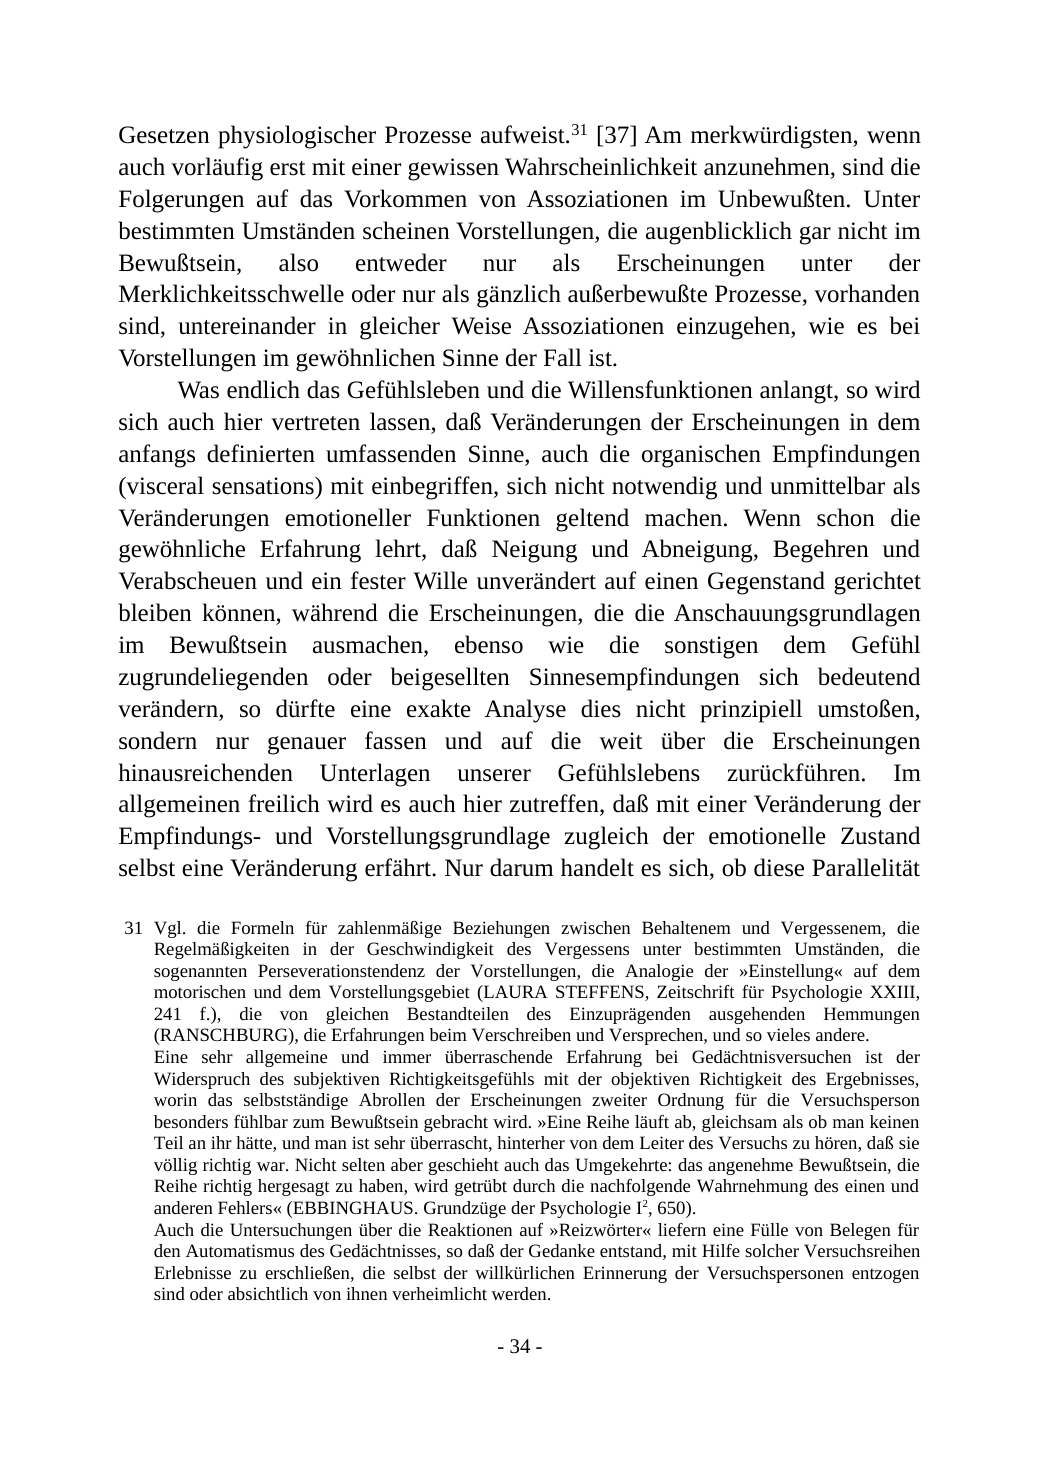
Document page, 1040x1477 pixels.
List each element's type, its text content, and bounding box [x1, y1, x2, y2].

text Auch die Untersuchungen über die Reaktionen auf »Reizwörter« liefern eine Fülle von Belegen für den Automatismus des Gedächtnisses, so daß der Gedanke entstand, mit Hilfe solcher Versuchsreihen Erlebnisse zu erschließen, die selbst der willkürlichen Erinnerung der Versuchspersonen entzogen sind oder absichtlich von ihnen verheimlicht werden. [124, 1218, 921, 1305]
text Gesetzen physiologischer Prozesse aufweist. [37] Am merkwürdigsten, wenn auch vorläufig erst mit einer gewissen Wahrscheinlichkeit anzunehmen, sind die Folgerungen auf das Vorkommen von Assoziationen im Unbewußten. Unter bestimmten Umständen scheinen Vorstellungen, die augenblicklich gar nicht im Bewußtsein, also entweder nur als Erscheinungen unter der Merklichkeitsschwelle oder nur als gänzlich außerbewußte Prozesse, vorhanden sind, untereinander in gleicher Weise Assoziationen einzugehen, wie es bei Vorstellungen im gewöhnlichen Sinne der Fall ist. [118, 118, 921, 373]
text Eine sehr allgemeine und immer überraschende Erfahrung bei Gedächtnisversuchen ist der Widerspruch des subjektiven Richtigkeitsgefühls mit der objektiven Richtigkeit des Ergebnisses, worin das selbstständige Abrollen der Erscheinungen zweiter Ordnung für die Versuchsperson besonders fühlbar zum Bewußtsein gebracht wird. »Eine Reihe läuft ab, gleichsam als ob man keinen Teil an ihr hätte, und man ist sehr überrascht, hinterher von dem Leiter des Versuchs zu hören, daß sie völlig richtig war. Nicht selten aber geschieht auch das Umgekehrte: das angenehme Bewußtsein, die Reihe richtig hergesagt zu haben, wird getrübt durch die nachfolgende Wahrnehmung des einen und anderen Fehlers« (EBBINGHAUS. Grundzüge der Psychologie I2, 650). [124, 1046, 921, 1218]
text Vgl. die Formeln für zahlenmäßige Beziehungen zwischen Behaltenem und Vergessenem, die Regelmäßigkeiten in der Geschwindigkeit des Vergessens unter bestimmten Umständen, die sogenannten Perseverationstendenz der Vorstellungen, die Analogie der »Einstellung« auf dem motorischen und dem Vorstellungsgebiet (LAURA STEFFENS, Zeitschrift für Psychologie XXIII, 241 f.), die von gleichen Bestandteilen des Einzuprägenden ausgehenden Hemmungen (RANSCHBURG), die Erfahrungen beim Verschreiben und Versprechen, und so vieles andere. [124, 917, 921, 1046]
text Was endlich das Gefühlsleben und die Willensfunktionen anlangt, so wird sich auch hier vertreten lassen, daß Veränderungen der Erscheinungen in dem anfangs definierten umfassenden Sinne, auch die organischen Empfindungen (visceral sensations) mit einbegriffen, sich nicht notwendig und unmittelbar als Veränderungen emotioneller Funktionen geltend machen. Wenn schon die gewöhnliche Erfahrung lehrt, daß Neigung und Abneigung, Begehren und Verabscheuen und ein fester Wille unverändert auf einen Gegenstand gerichtet bleiben können, während die Erscheinungen, die die Anschauungsgrundlagen im Bewußtsein ausmachen, ebenso wie die sonstigen dem Gefühl zugrundeliegenden oder beigesellten Sinnesempfindungen sich bedeutend verändern, so dürfte eine exakte Analyse dies nicht prinzipiell umstoßen, sondern nur genauer fassen und auf die weit über die Erscheinungen hinausreichenden Unterlagen unserer Gefühlslebens zurückführen. Im allgemeinen freilich wird es auch hier zutreffen, daß mit einer Veränderung der Empfindungs- und Vorstellungsgrundlage zugleich der emotionelle Zustand selbst eine Veränderung erfährt. Nur darum handelt es sich, ob diese Parallelität [118, 373, 921, 883]
